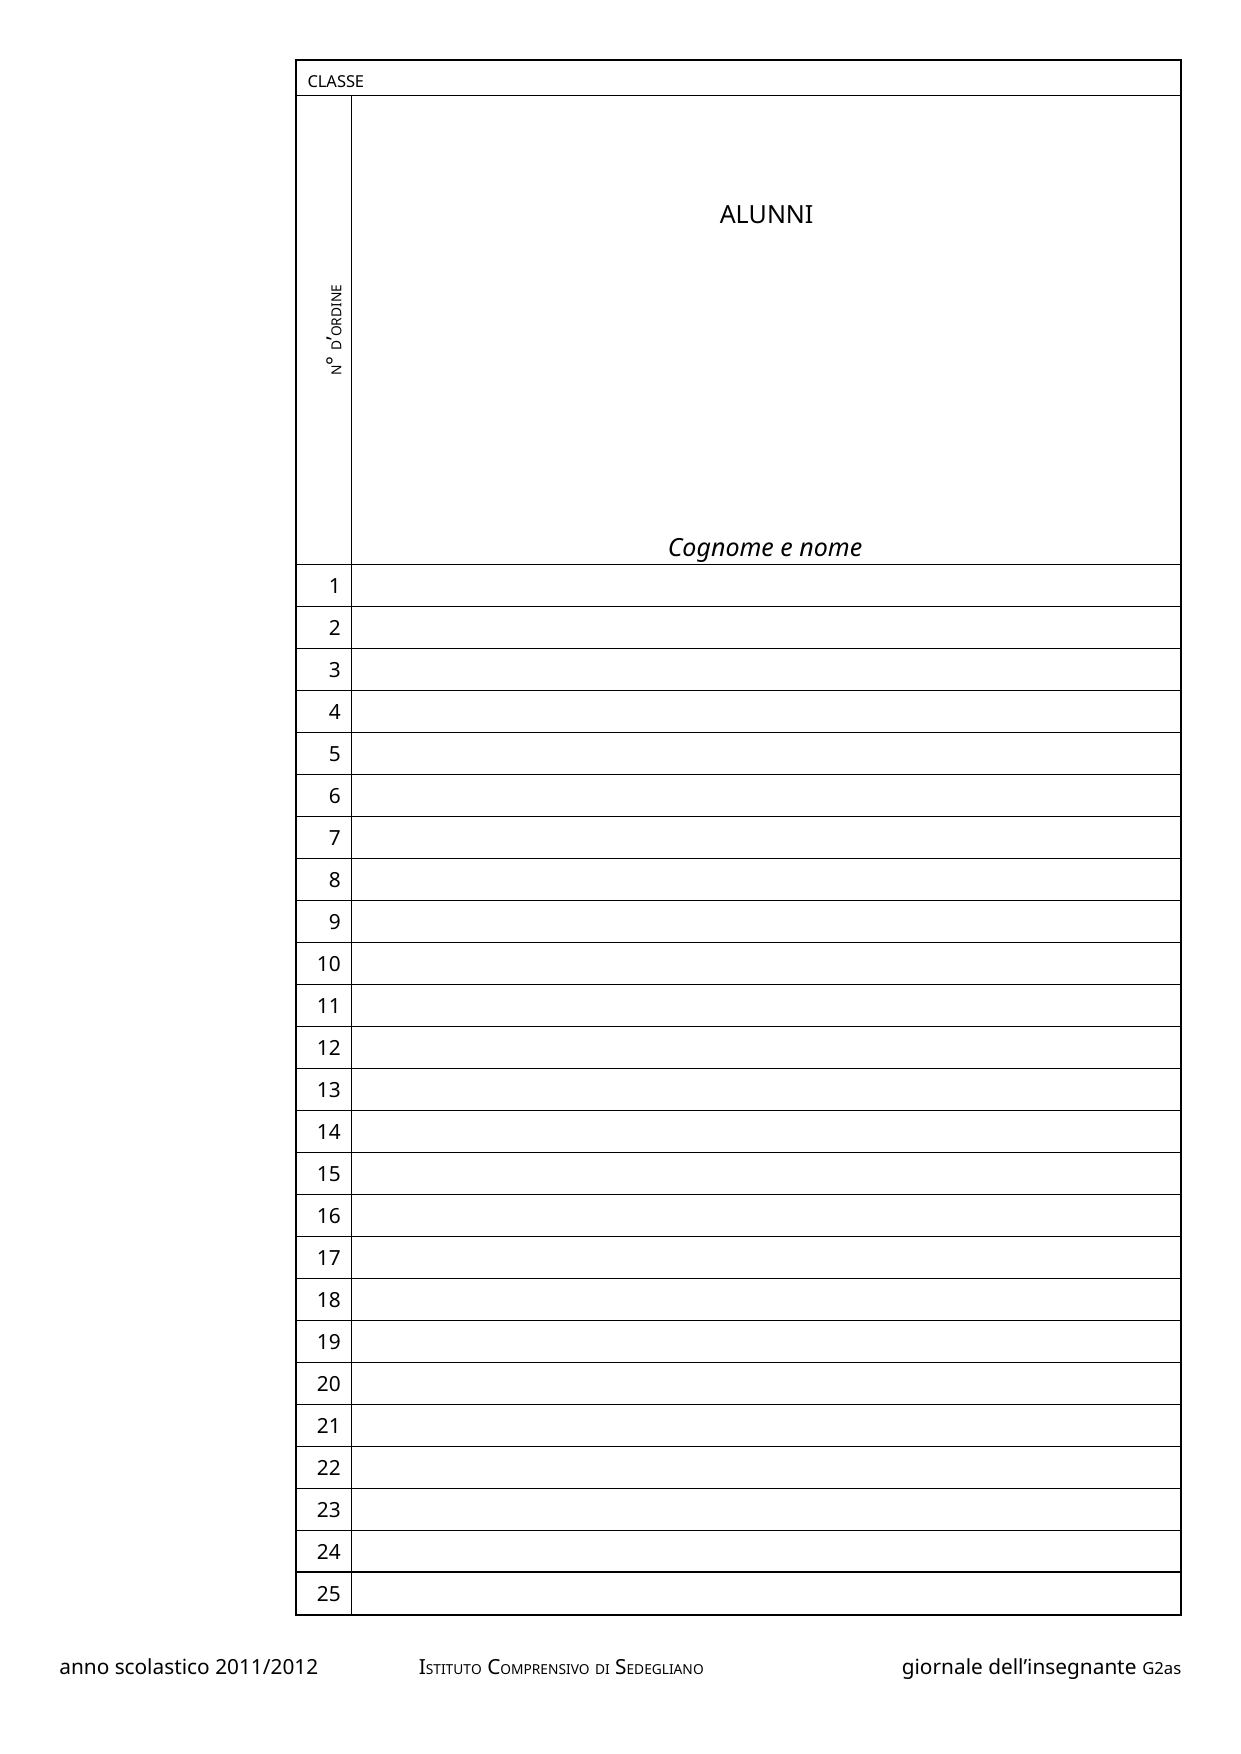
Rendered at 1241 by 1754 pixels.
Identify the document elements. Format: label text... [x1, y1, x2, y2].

table_cell 23 [297, 1489, 351, 1529]
table_cell [352, 775, 1180, 816]
table_cell [352, 1447, 1180, 1487]
table_cell [352, 565, 1180, 606]
table_cell Cognome e nome [352, 331, 1180, 564]
table_cell [352, 1111, 1180, 1152]
table_header classe [297, 61, 440, 95]
table_cell 16 [297, 1195, 351, 1236]
table_cell 10 [297, 943, 351, 984]
table_cell 24 [297, 1531, 351, 1571]
table_cell 17 [297, 1237, 351, 1278]
table_cell [352, 901, 1180, 942]
table_cell [352, 1363, 1180, 1403]
table_cell [352, 985, 1180, 1026]
table_cell n° d’ordine [297, 96, 351, 564]
table_cell [352, 1321, 1180, 1362]
table_header [440, 61, 1180, 95]
table_cell 2 [297, 607, 351, 648]
table_cell [352, 1405, 1180, 1446]
table_cell 25 [297, 1573, 351, 1613]
table_cell 4 [297, 691, 351, 732]
table_cell 7 [297, 817, 351, 858]
table_cell [352, 859, 1180, 900]
table_cell 6 [297, 775, 351, 816]
table_cell [352, 817, 1180, 858]
table_cell [352, 1531, 1180, 1571]
table_cell 14 [297, 1111, 351, 1152]
table_cell [352, 1279, 1180, 1319]
table_cell [352, 1489, 1180, 1529]
table_cell [352, 1027, 1180, 1068]
table_cell [352, 1195, 1180, 1236]
table_cell 3 [297, 649, 351, 690]
table_cell [352, 649, 1180, 690]
table_cell 1 [297, 565, 351, 606]
table_cell [352, 1573, 1180, 1613]
table_cell 12 [297, 1027, 351, 1068]
table_cell 8 [297, 859, 351, 900]
table_cell [352, 943, 1180, 984]
table_cell 15 [297, 1153, 351, 1194]
table_cell 11 [297, 985, 351, 1026]
table_cell 20 [297, 1363, 351, 1403]
table_cell [352, 691, 1180, 732]
table_cell 18 [297, 1279, 351, 1319]
table_cell 13 [297, 1069, 351, 1110]
table_cell 21 [297, 1405, 351, 1446]
table_cell 5 [297, 733, 351, 774]
table_cell [352, 733, 1180, 774]
table_cell ALUNNI [352, 96, 1180, 331]
table_cell [352, 1237, 1180, 1278]
table_cell 22 [297, 1447, 351, 1487]
table_cell 19 [297, 1321, 351, 1362]
table_cell [352, 1069, 1180, 1110]
table_cell [352, 1153, 1180, 1194]
table_cell [352, 607, 1180, 648]
table_cell 9 [297, 901, 351, 942]
